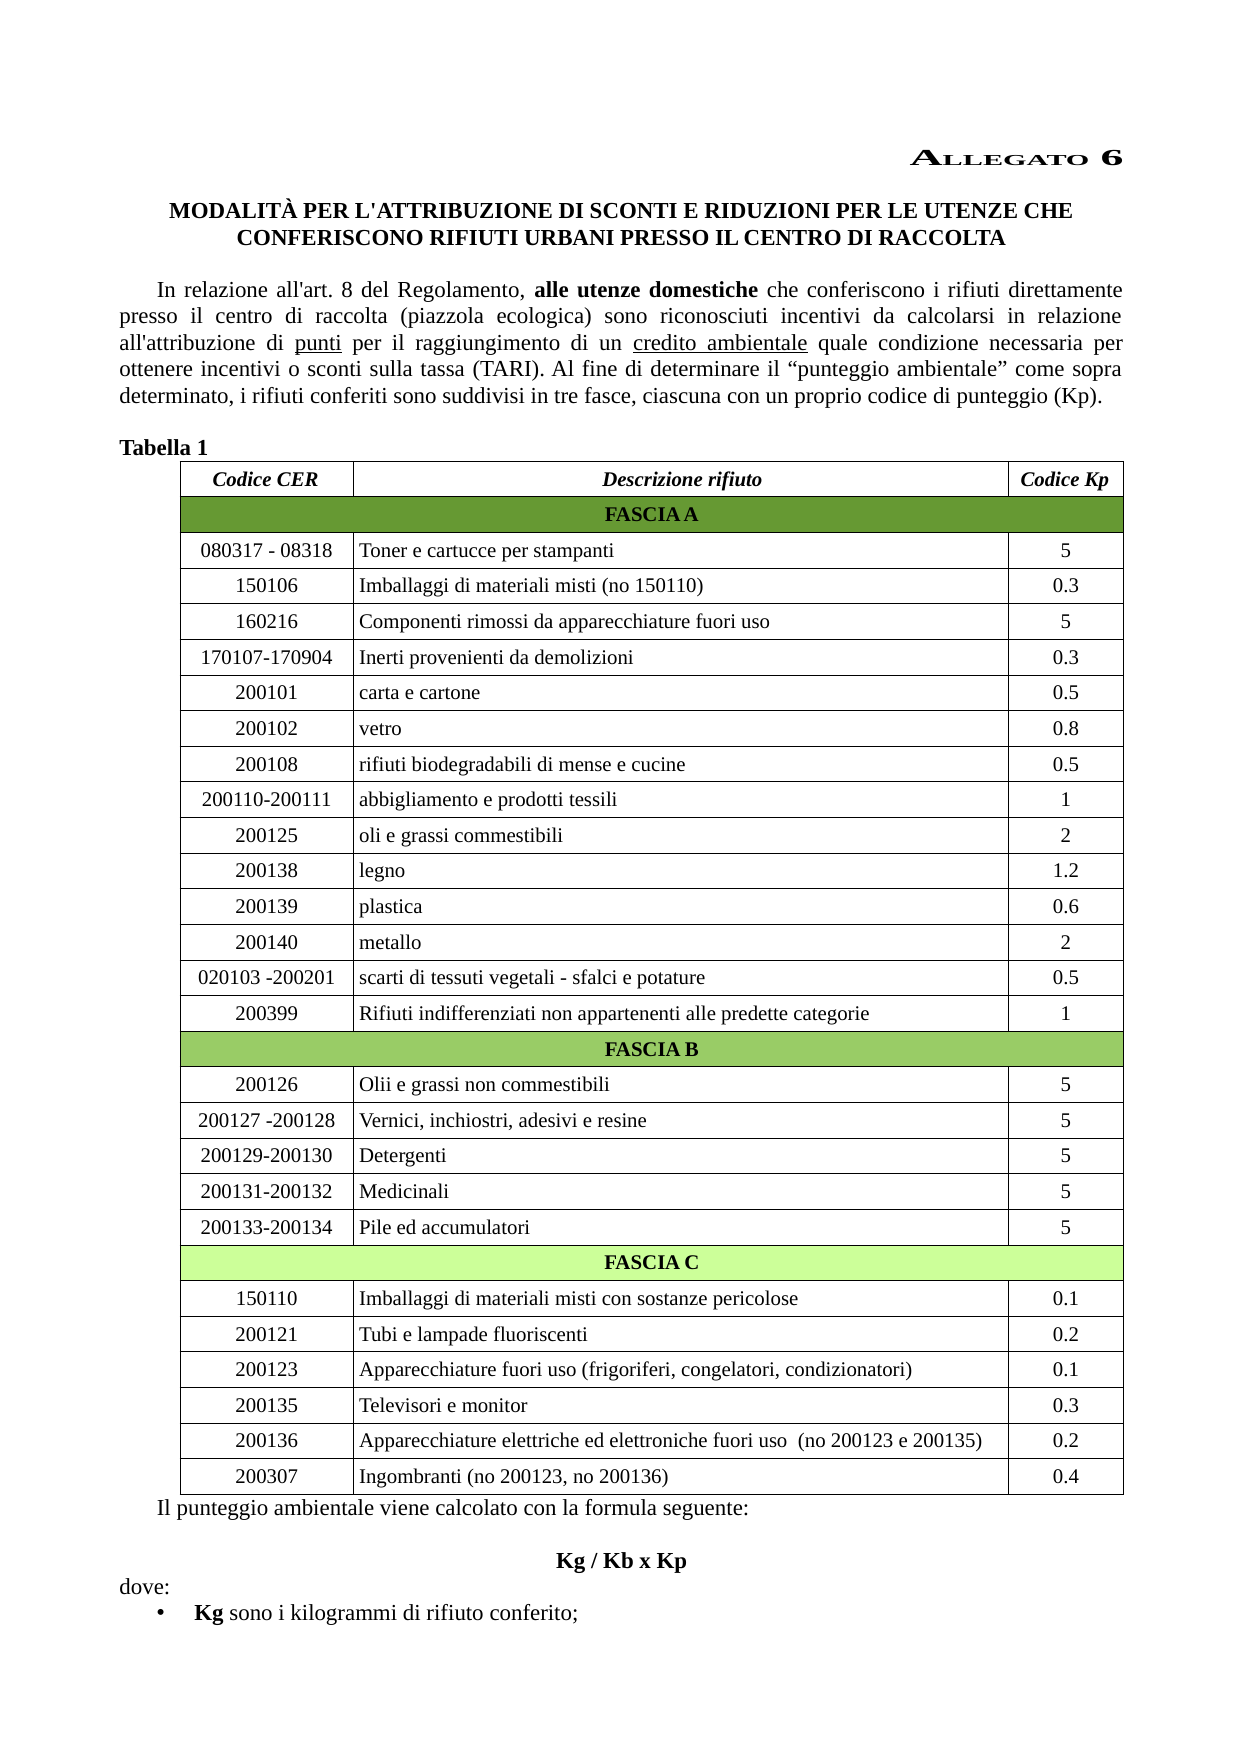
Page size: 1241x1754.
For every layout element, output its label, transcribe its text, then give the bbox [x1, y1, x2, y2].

table_cell FASCIA B [181, 1032, 1123, 1066]
table_cell 200102 [181, 711, 353, 746]
table_cell 0,4 [1009, 1459, 1123, 1494]
table_cell carta e cartone [354, 676, 1008, 710]
text In relazione all'art. 8 del Regolamento, alle utenze domestiche che conferiscono i rifiuti direttamente presso il centro di raccolta (piazzola ecologica) sono riconosciuti incentivi da calcolarsi in relazione all'attribuzione di punti per il raggiungimento di un credito ambientale quale condizione necessaria per ottenere incentivi o sconti sulla tassa (TARI). Al fine di determinare il “punteggio ambientale” come sopra determinato, i rifiuti conferiti sono suddivisi in tre fasce, ciascuna con un proprio codice di punteggio (Kp). [119, 276, 1123, 408]
text dove: [119, 1573, 1123, 1599]
table_cell Componenti rimossi da apparecchiature fuori uso [354, 604, 1008, 639]
table_cell 160216 [181, 604, 353, 639]
table_cell 200140 [181, 925, 353, 959]
table_cell Vernici, inchiostri, adesivi e resine [354, 1103, 1008, 1138]
table_cell 200131-200132 [181, 1174, 353, 1209]
table_cell Ingombranti (no 200123, no 200136) [354, 1459, 1008, 1494]
table_cell 0,2 [1009, 1317, 1123, 1351]
table_header Codice CER [181, 462, 353, 496]
table_cell 1 [1009, 996, 1123, 1031]
table_cell 0,1 [1009, 1281, 1123, 1316]
table_cell Imballaggi di materiali misti con sostanze pericolose [354, 1281, 1008, 1316]
table_cell legno [354, 854, 1008, 888]
table_cell Toner e cartucce per stampanti [354, 533, 1008, 568]
table_cell 200108 [181, 747, 353, 781]
table_cell 200121 [181, 1317, 353, 1351]
table_cell 0,5 [1009, 676, 1123, 710]
table_cell Televisori e monitor [354, 1388, 1008, 1423]
table_cell 5 [1009, 604, 1123, 639]
table_cell 200127 -200128 [181, 1103, 353, 1138]
table_cell 080317 - 08318 [181, 533, 353, 568]
table_cell Inerti provenienti da demolizioni [354, 640, 1008, 674]
table_cell 200139 [181, 889, 353, 924]
table_cell 2 [1009, 818, 1123, 853]
table_cell Detergenti [354, 1139, 1008, 1173]
table_cell 2 [1009, 925, 1123, 959]
table_cell vetro [354, 711, 1008, 746]
table_cell 200136 [181, 1424, 353, 1458]
table_cell 020103 -200201 [181, 961, 353, 995]
table_cell Rifiuti indifferenziati non appartenenti alle predette categorie [354, 996, 1008, 1031]
table_cell 150110 [181, 1281, 353, 1316]
table_cell 0,1 [1009, 1352, 1123, 1387]
table_cell 150106 [181, 569, 353, 603]
table_header Descrizione rifiuto [354, 462, 1008, 496]
table_cell FASCIA A [181, 497, 1123, 532]
text Tabella 1 [119, 434, 1123, 461]
table_cell 0,6 [1009, 889, 1123, 924]
table_cell Medicinali [354, 1174, 1008, 1209]
table_cell scarti di tessuti vegetali - sfalci e potature [354, 961, 1008, 995]
table_cell 200125 [181, 818, 353, 853]
table_cell 5 [1009, 1103, 1123, 1138]
table_cell FASCIA C [181, 1246, 1123, 1280]
table_cell 5 [1009, 1139, 1123, 1173]
subtitle Allegato 6 [119, 144, 1123, 171]
table_cell Apparecchiature elettriche ed elettroniche fuori uso (no 200123 e 200135) [354, 1424, 1008, 1458]
table_cell abbigliamento e prodotti tessili [354, 782, 1008, 817]
table_cell 5 [1009, 533, 1123, 568]
table_cell 1 [1009, 782, 1123, 817]
table_cell 1,2 [1009, 854, 1123, 888]
table_cell 200399 [181, 996, 353, 1031]
table_cell 200129-200130 [181, 1139, 353, 1173]
table_cell 200126 [181, 1067, 353, 1102]
table_cell Olii e grassi non commestibili [354, 1067, 1008, 1102]
table_cell Pile ed accumulatori [354, 1210, 1008, 1244]
table_cell 200307 [181, 1459, 353, 1494]
table_cell 0,3 [1009, 1388, 1123, 1423]
list Kg sono i kilogrammi di rifiuto conferito; [157, 1599, 1123, 1626]
table_cell 5 [1009, 1067, 1123, 1102]
table_cell rifiuti biodegradabili di mense e cucine [354, 747, 1008, 781]
table_cell 0,5 [1009, 747, 1123, 781]
table_cell Apparecchiature fuori uso (frigoriferi, congelatori, condizionatori) [354, 1352, 1008, 1387]
table_cell 200135 [181, 1388, 353, 1423]
table_cell Tubi e lampade fluoriscenti [354, 1317, 1008, 1351]
table_cell oli e grassi commestibili [354, 818, 1008, 853]
table_cell 200138 [181, 854, 353, 888]
text Il punteggio ambientale viene calcolato con la formula seguente: [119, 1494, 1123, 1520]
table_cell 170107-170904 [181, 640, 353, 674]
table_cell 200110-200111 [181, 782, 353, 817]
text MODALITÀ PER L'ATTRIBUZIONE DI SCONTI E RIDUZIONI PER LE UTENZE CHE CONFERISCONO RIFIUTI URBANI PRESSO IL CENTRO DI RACCOLTA [119, 197, 1123, 250]
table_cell 0,5 [1009, 961, 1123, 995]
table_cell 200123 [181, 1352, 353, 1387]
table_cell 200133-200134 [181, 1210, 353, 1244]
text Kg / Kb x Kp [119, 1547, 1123, 1573]
table_cell 0,2 [1009, 1424, 1123, 1458]
table_cell plastica [354, 889, 1008, 924]
table_cell 200101 [181, 676, 353, 710]
table_cell metallo [354, 925, 1008, 959]
table_cell 5 [1009, 1210, 1123, 1244]
table_cell 0,8 [1009, 711, 1123, 746]
table_header Codice Kp [1009, 462, 1123, 496]
table_cell 0,3 [1009, 640, 1123, 674]
table_cell 5 [1009, 1174, 1123, 1209]
table_cell Imballaggi di materiali misti (no 150110) [354, 569, 1008, 603]
table_cell 0,3 [1009, 569, 1123, 603]
